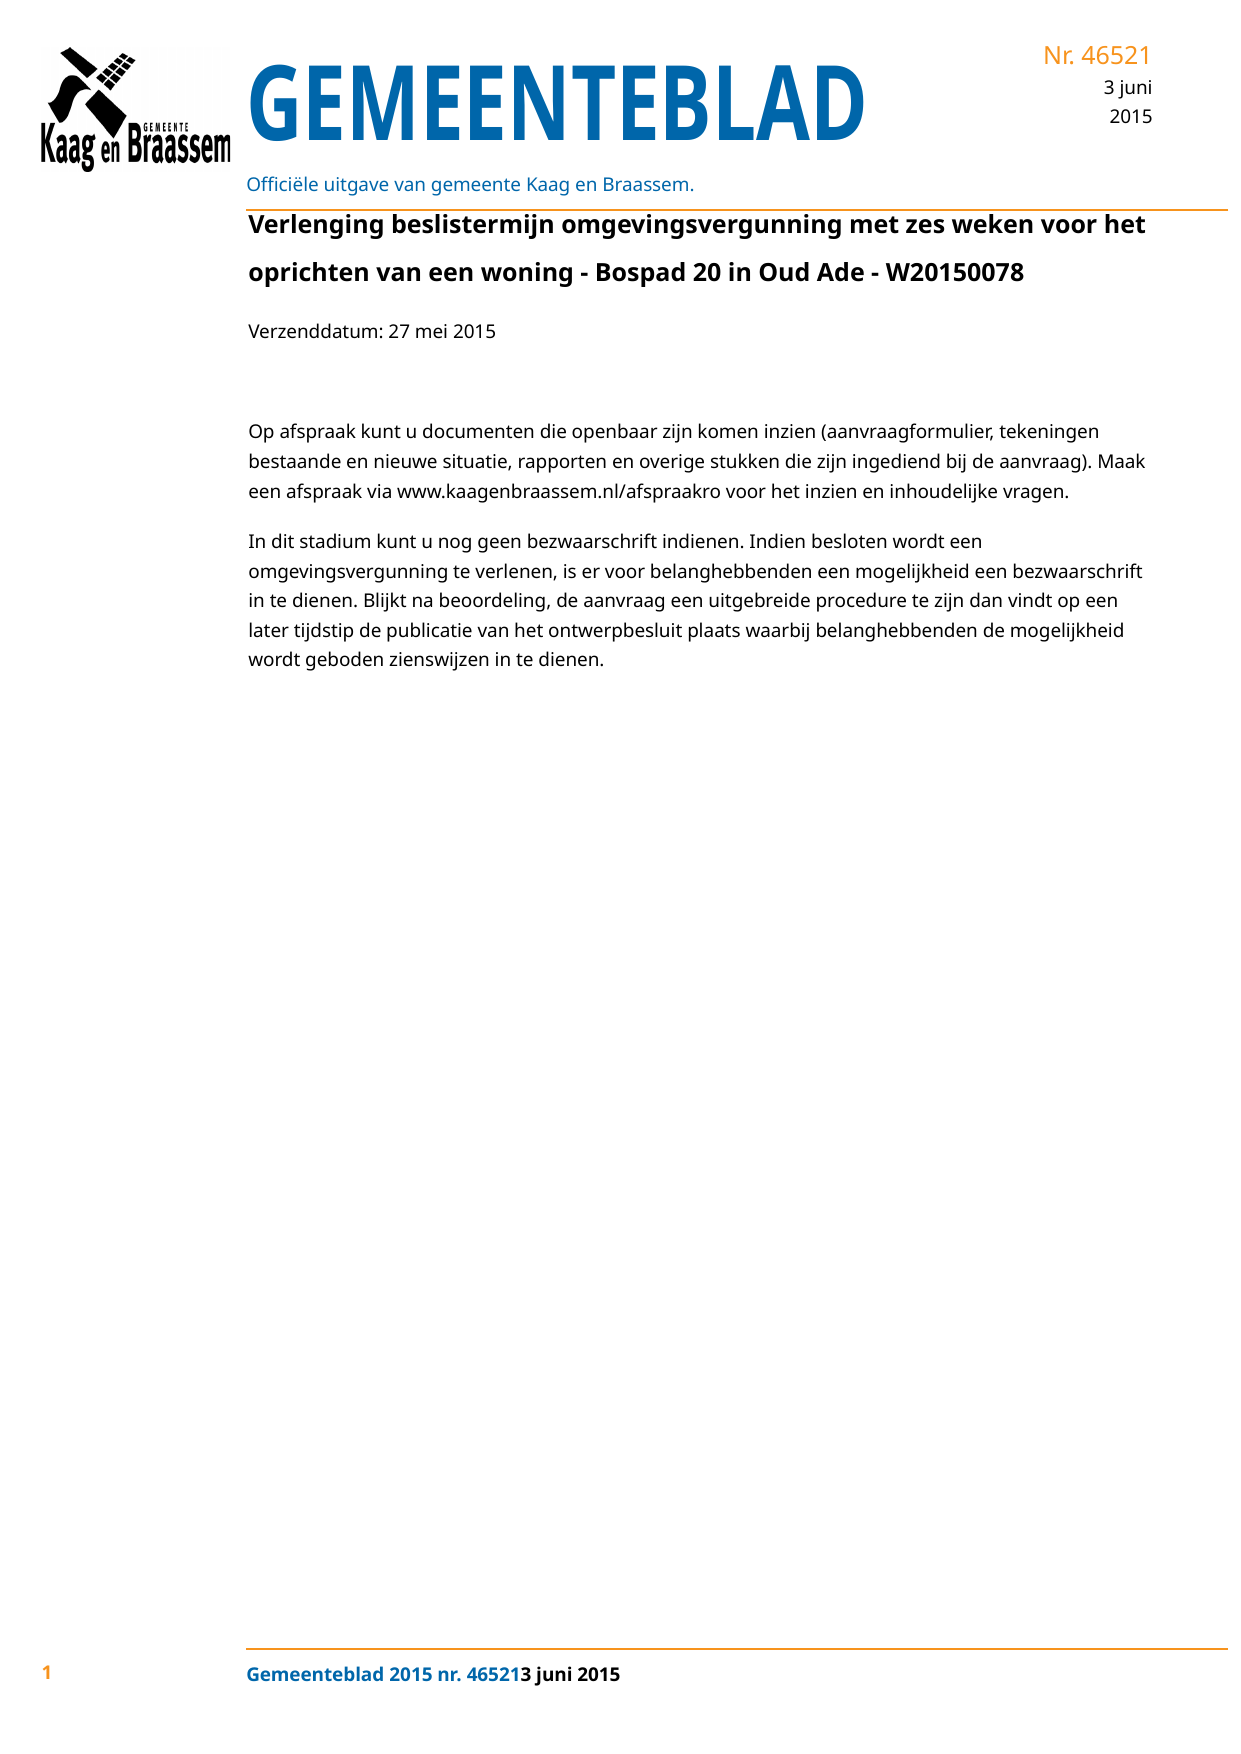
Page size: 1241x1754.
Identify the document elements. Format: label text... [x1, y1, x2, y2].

picture [41, 47, 231, 172]
text Verzenddatum: 27 mei 2015 [248, 318, 1152, 344]
text Verlenging beslistermijn omgevingsvergunning met zes weken voor het oprichten van een woning - Bospad 20 in Oud Ade - W20150078 [248, 211, 1152, 288]
text In dit stadium kunt u nog geen bezwaarschrift indienen. Indien besloten wordt een omgevingsvergunning te verlenen, is er voor belanghebbenden een mogelijkheid een bezwaarschrift in te dienen. Blijkt na beoordeling, de aanvraag een uitgebreide procedure te zijn dan vindt op een later tijdstip de publicatie van het ontwerpbesluit plaats waarbij belanghebbenden de mogelijkheid wordt geboden zienswijzen in te dienen. [248, 528, 1152, 672]
text Op afspraak kunt u documenten die openbaar zijn komen inzien (aanvraagformulier, tekeningen bestaande en nieuwe situatie, rapporten en overige stukken die zijn ingediend bij de aanvraag). Maak een afspraak via www.kaagenbraassem.nl/afspraakro voor het inzien en inhoudelijke vragen. [248, 419, 1152, 504]
